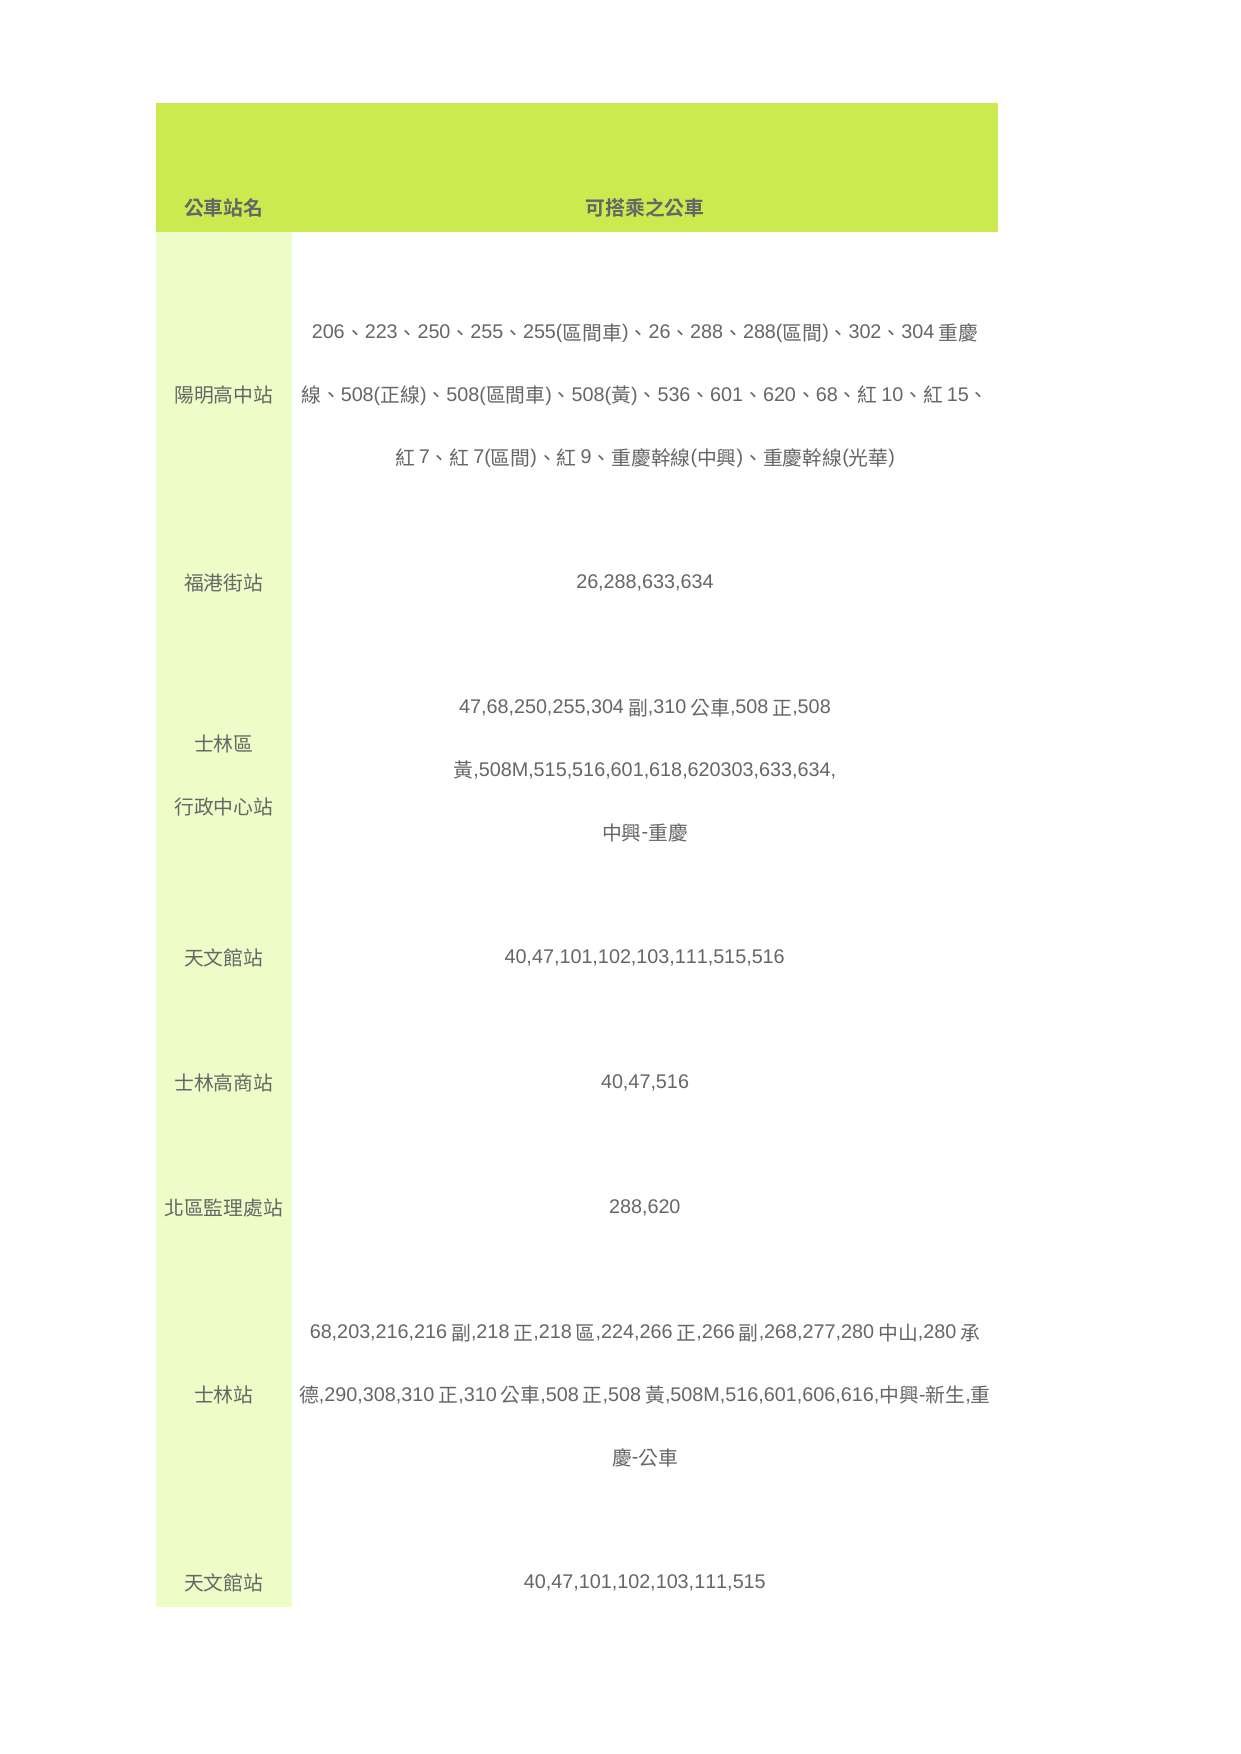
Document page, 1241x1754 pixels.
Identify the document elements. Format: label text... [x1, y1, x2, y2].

table_cell 288,620 [292, 1107, 998, 1232]
table_cell 40,47,101,102,103,111,515 [292, 1482, 998, 1607]
table_cell 天文館站 [156, 868, 292, 982]
table_cell 北區監理處站 [156, 1107, 292, 1232]
table_cell [998, 103, 1102, 1607]
table_cell 206、223、250、255、255(區間車)、26、288、288(區間)、302、304重慶線、508(正線)、508(區間車)、508(黃)、536、601、620、68、紅10、紅15、紅7、紅7(區間)、紅9、重慶幹線(中興)、重慶幹線(光華) [292, 232, 998, 482]
table_cell 40,47,516 [292, 982, 998, 1107]
table_cell 40,47,101,102,103,111,515,516 [292, 868, 998, 982]
table_cell [150, 103, 156, 1607]
table_cell 可搭乘之公車 [292, 103, 998, 232]
table_cell 士林區 行政中心站 [156, 607, 292, 868]
table_cell 士林站 [156, 1232, 292, 1482]
table_cell 天文館站 [156, 1482, 292, 1607]
table_cell 公車站名 [156, 103, 292, 232]
table_cell 士林高商站 [156, 982, 292, 1107]
table_cell 47,68,250,255,304副,310公車,508正,508黃,508M,515,516,601,618,620303,633,634, 中興-重慶 [292, 607, 998, 868]
table_cell 26,288,633,634 [292, 482, 998, 607]
table_cell 福港街站 [156, 482, 292, 607]
table_cell 陽明高中站 [156, 232, 292, 482]
table_cell 68,203,216,216副,218正,218區,224,266正,266副,268,277,280中山,280承德,290,308,310正,310公車,508正,508黃,508M,516,601,606,616,中興-新生,重慶-公車 [292, 1232, 998, 1482]
table_cell [1102, 103, 1107, 1607]
